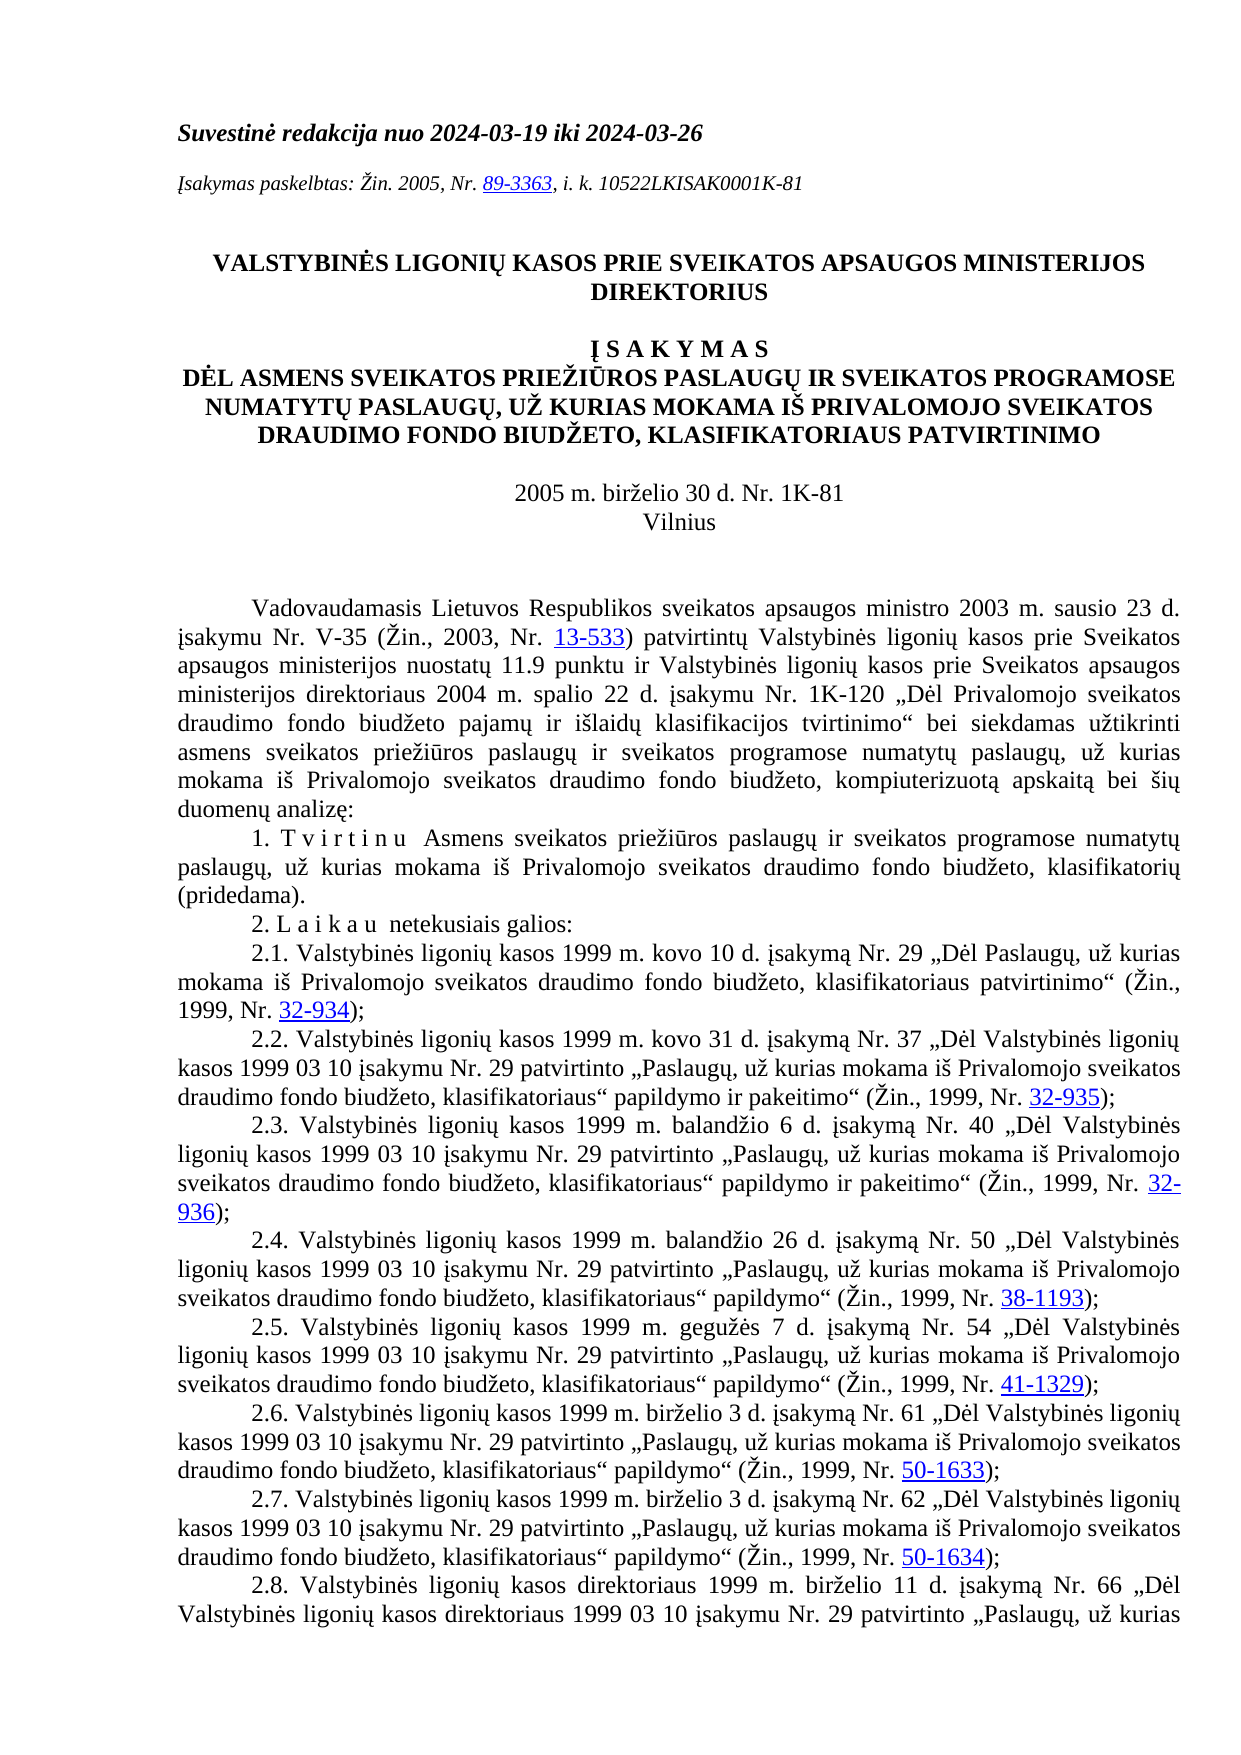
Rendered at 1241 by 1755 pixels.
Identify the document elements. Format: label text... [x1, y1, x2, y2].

text Vilnius [177, 507, 1181, 535]
text Suvestinė redakcija nuo 2024-03-19 iki 2024-03-26 [177, 118, 1181, 147]
text 2.6. Valstybinės ligonių kasos 1999 m. birželio 3 d. įsakymą Nr. 61 „Dėl Valstybinės ligonių kasos 1999 03 10 įsakymu Nr. 29 patvirtinto „Paslaugų, už kurias mokama iš Privalomojo sveikatos draudimo fondo biudžeto, klasifikatoriaus“ papildymo“ (Žin., 1999, Nr. 50-1633); [177, 1398, 1181, 1484]
text 2.5. Valstybinės ligonių kasos 1999 m. gegužės 7 d. įsakymą Nr. 54 „Dėl Valstybinės ligonių kasos 1999 03 10 įsakymu Nr. 29 patvirtinto „Paslaugų, už kurias mokama iš Privalomojo sveikatos draudimo fondo biudžeto, klasifikatoriaus“ papildymo“ (Žin., 1999, Nr. 41-1329); [177, 1312, 1181, 1398]
text 2005 m. birželio 30 d. Nr. 1K-81 [177, 478, 1181, 507]
text 1. Tvirtinu Asmens sveikatos priežiūros paslaugų ir sveikatos programose numatytų paslaugų, už kurias mokama iš Privalomojo sveikatos draudimo fondo biudžeto, klasifikatorių (pridedama). [177, 823, 1181, 909]
text 2.8. Valstybinės ligonių kasos direktoriaus 1999 m. birželio 11 d. įsakymą Nr. 66 „Dėl Valstybinės ligonių kasos direktoriaus 1999 03 10 įsakymu Nr. 29 patvirtinto „Paslaugų, už kurias [177, 1570, 1181, 1628]
text 2.7. Valstybinės ligonių kasos 1999 m. birželio 3 d. įsakymą Nr. 62 „Dėl Valstybinės ligonių kasos 1999 03 10 įsakymu Nr. 29 patvirtinto „Paslaugų, už kurias mokama iš Privalomojo sveikatos draudimo fondo biudžeto, klasifikatoriaus“ papildymo“ (Žin., 1999, Nr. 50-1634); [177, 1484, 1181, 1570]
text 2.2. Valstybinės ligonių kasos 1999 m. kovo 31 d. įsakymą Nr. 37 „Dėl Valstybinės ligonių kasos 1999 03 10 įsakymu Nr. 29 patvirtinto „Paslaugų, už kurias mokama iš Privalomojo sveikatos draudimo fondo biudžeto, klasifikatoriaus“ papildymo ir pakeitimo“ (Žin., 1999, Nr. 32-935); [177, 1024, 1181, 1110]
text Vadovaudamasis Lietuvos Respublikos sveikatos apsaugos ministro 2003 m. sausio 23 d. įsakymu Nr. V-35 (Žin., 2003, Nr. 13-533) patvirtintų Valstybinės ligonių kasos prie Sveikatos apsaugos ministerijos nuostatų 11.9 punktu ir Valstybinės ligonių kasos prie Sveikatos apsaugos ministerijos direktoriaus 2004 m. spalio 22 d. įsakymu Nr. 1K-120 „Dėl Privalomojo sveikatos draudimo fondo biudžeto pajamų ir išlaidų klasifikacijos tvirtinimo“ bei siekdamas užtikrinti asmens sveikatos priežiūros paslaugų ir sveikatos programose numatytų paslaugų, už kurias mokama iš Privalomojo sveikatos draudimo fondo biudžeto, kompiuterizuotą apskaitą bei šių duomenų analizę: [177, 593, 1181, 823]
text 2.4. Valstybinės ligonių kasos 1999 m. balandžio 26 d. įsakymą Nr. 50 „Dėl Valstybinės ligonių kasos 1999 03 10 įsakymu Nr. 29 patvirtinto „Paslaugų, už kurias mokama iš Privalomojo sveikatos draudimo fondo biudžeto, klasifikatoriaus“ papildymo“ (Žin., 1999, Nr. 38-1193); [177, 1225, 1181, 1312]
text Į S A K Y M A S [177, 334, 1181, 363]
text 2.3. Valstybinės ligonių kasos 1999 m. balandžio 6 d. įsakymą Nr. 40 „Dėl Valstybinės ligonių kasos 1999 03 10 įsakymu Nr. 29 patvirtinto „Paslaugų, už kurias mokama iš Privalomojo sveikatos draudimo fondo biudžeto, klasifikatoriaus“ papildymo ir pakeitimo“ (Žin., 1999, Nr. 32-936); [177, 1110, 1181, 1225]
text Įsakymas paskelbtas: Žin. 2005, Nr. 89-3363, i. k. 10522LKISAK0001K-81 [177, 171, 1181, 195]
text DĖL ASMENS SVEIKATOS PRIEŽIŪROS PASLAUGŲ IR SVEIKATOS PROGRAMOSE NUMATYTŲ PASLAUGŲ, UŽ KURIAS MOKAMA IŠ PRIVALOMOJO SVEIKATOS DRAUDIMO FONDO BIUDŽETO, KLASIFIKATORIAUS PATVIRTINIMO [177, 363, 1181, 449]
text VALSTYBINĖS LIGONIŲ KASOS PRIE SVEIKATOS APSAUGOS MINISTERIJOS DIREKTORIUS [177, 248, 1181, 305]
text 2. Laikau netekusiais galios: [177, 909, 1181, 938]
text 2.1. Valstybinės ligonių kasos 1999 m. kovo 10 d. įsakymą Nr. 29 „Dėl Paslaugų, už kurias mokama iš Privalomojo sveikatos draudimo fondo biudžeto, klasifikatoriaus patvirtinimo“ (Žin., 1999, Nr. 32-934); [177, 938, 1181, 1024]
